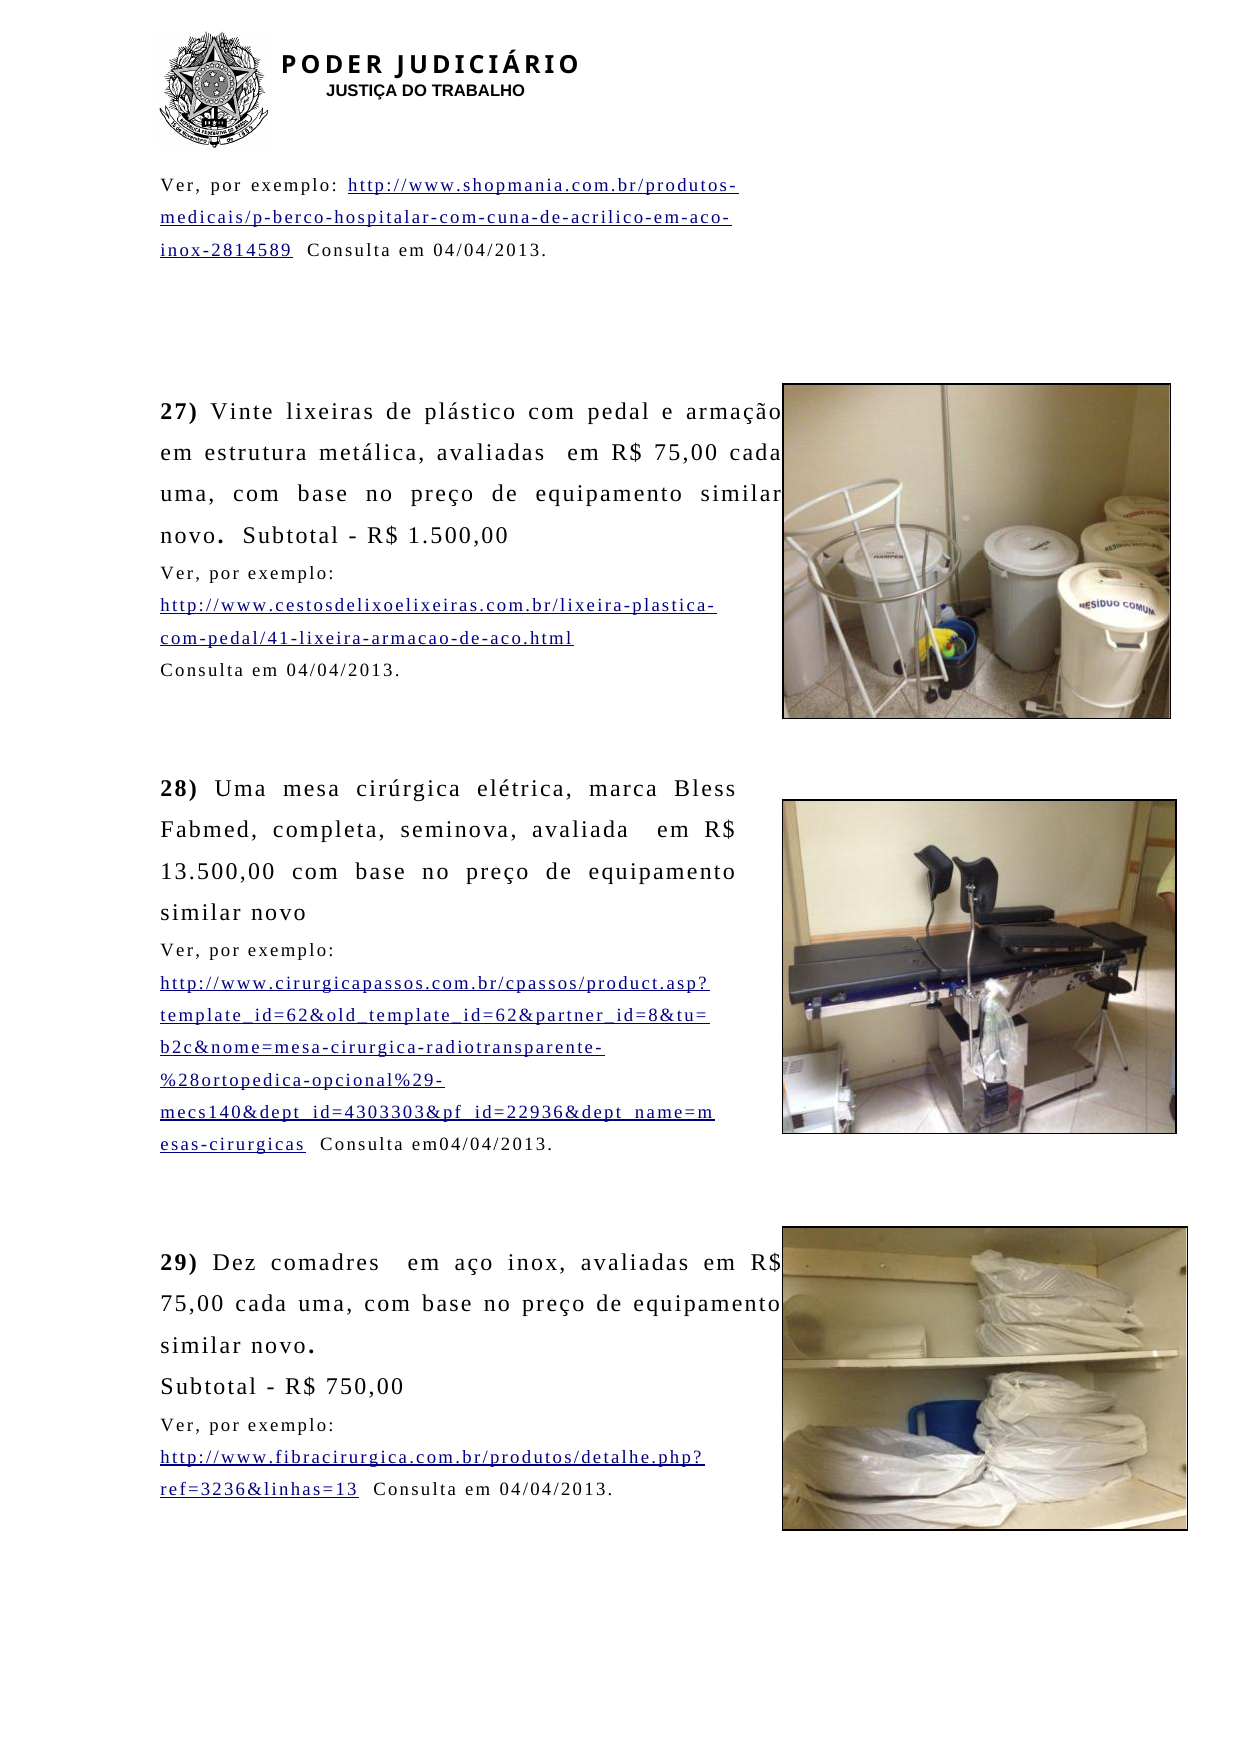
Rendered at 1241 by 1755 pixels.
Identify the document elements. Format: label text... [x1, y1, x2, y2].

text 28) Uma mesa cirúrgica elétrica, marca Bless Fabmed, completa, seminova, avaliada em R$ 13.500,00 com base no preço de equipamento similar novo [160, 774, 736, 926]
text Ver, por exemplo: [160, 939, 717, 961]
text Consulta em 04/04/2013. [160, 659, 736, 681]
text http://www.fibracirurgica.com.br/produtos/detalhe.php?ref=3236&linhas=13 Consulta em 04/04/2013. [160, 1446, 717, 1500]
text Ver, por exemplo: [160, 562, 736, 584]
text 29) Dez comadres em aço inox, avaliadas em R$ 75,00 cada uma, com base no preço de equipamento similar novo. [160, 1248, 782, 1358]
text Ver, por exemplo: [160, 1413, 717, 1435]
text Ver, por exemplo: http://www.shopmania.com.br/produtos-medicais/p-berco-hospitalar-com-cuna-de-acrilico-em-aco-inox-2814589 Consulta em 04/04/2013. [160, 174, 736, 260]
text http://www.cestosdelixoelixeiras.com.br/lixeira-plastica-com-pedal/41-lixeira-armacao-de-aco.html [160, 594, 736, 648]
text 27) Vinte lixeiras de plástico com pedal e armação em estrutura metálica, avaliadas em R$ 75,00 cada uma, com base no preço de equipamento similar novo. Subtotal - R$ 1.500,00 [160, 397, 782, 548]
text http://www.cirurgicapassos.com.br/cpassos/product.asp?template_id=62&old_template_id=62&partner_id=8&tu=b2c&nome=mesa-cirurgica-radiotransparente-%28ortopedica-opcional%29-mecs140&dept_id=4303303&pf_id=22936&dept_name=mesas-cirurgicas Consulta em04/04/2013. [160, 972, 717, 1155]
text Subtotal - R$ 750,00 [160, 1372, 782, 1400]
